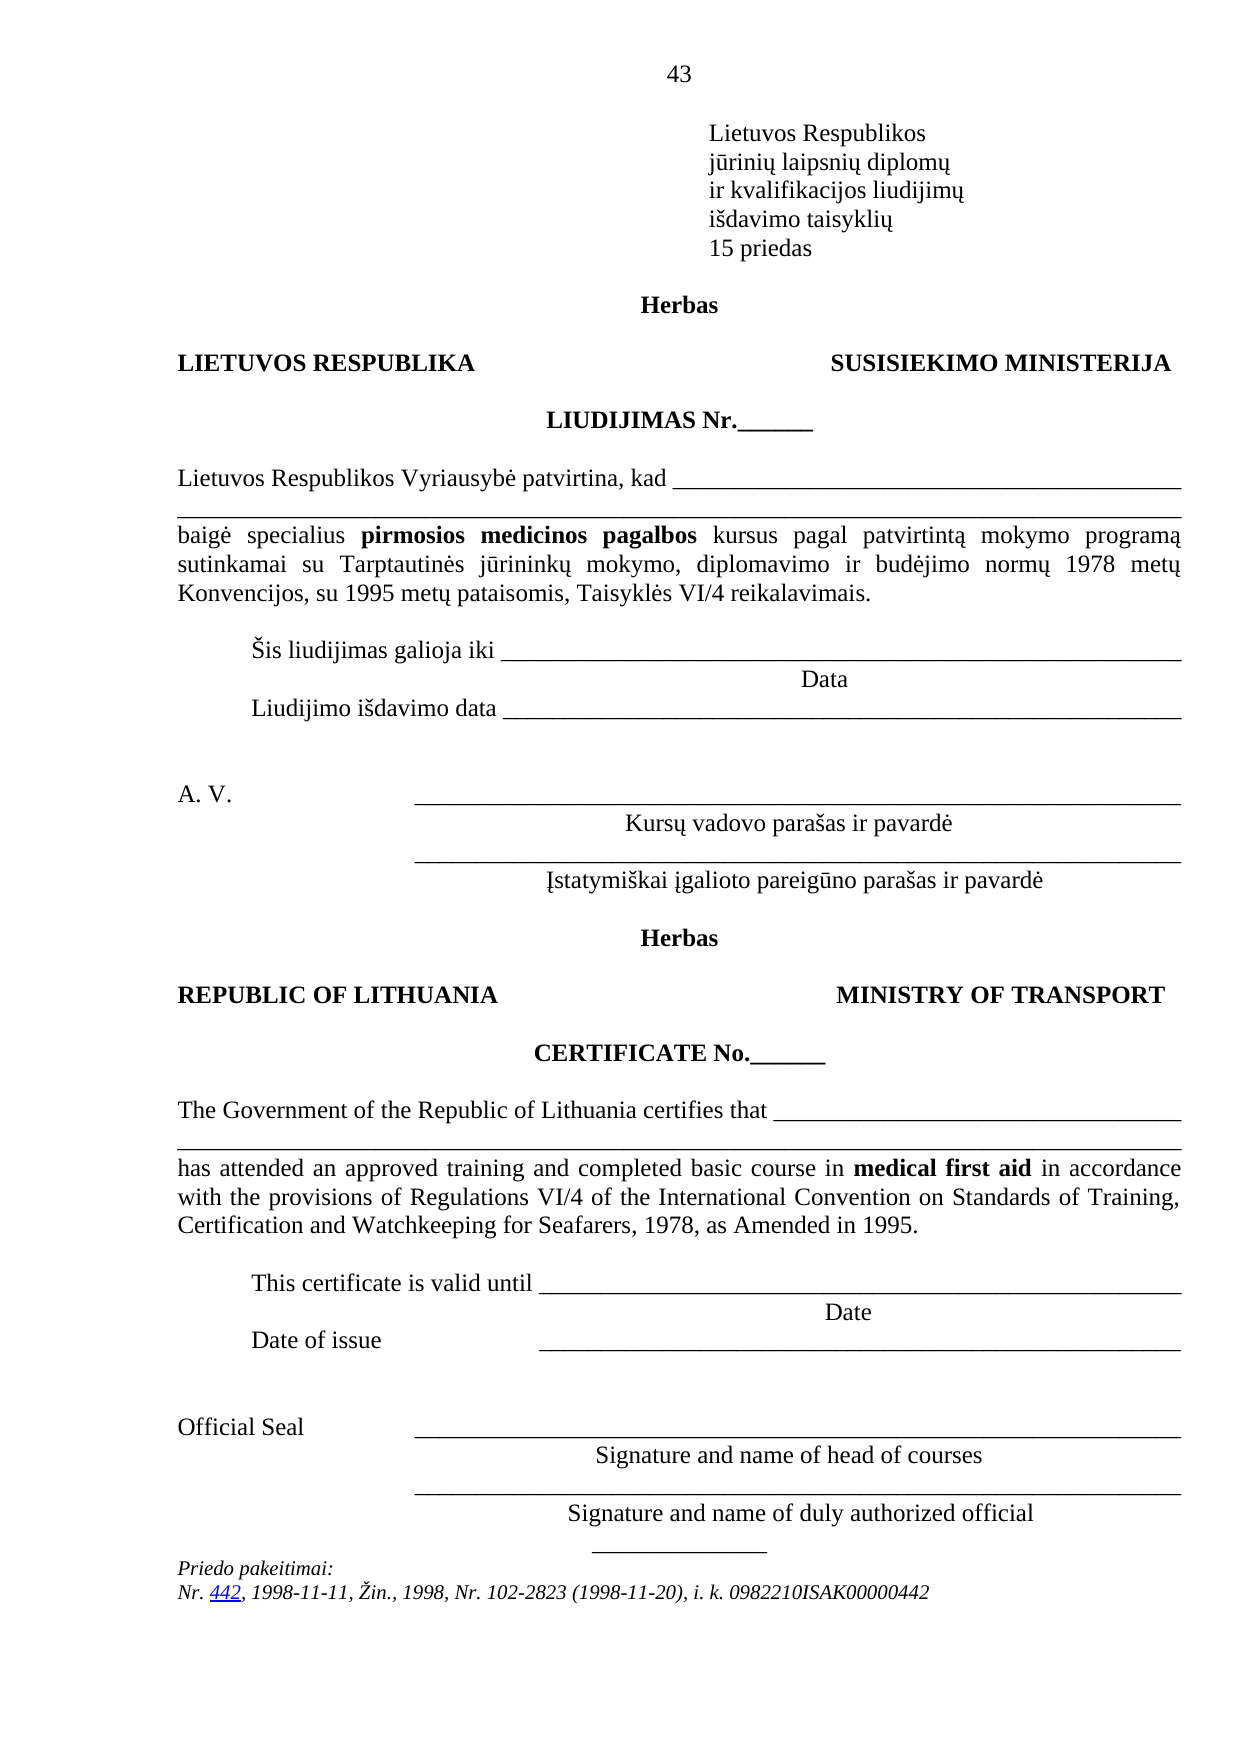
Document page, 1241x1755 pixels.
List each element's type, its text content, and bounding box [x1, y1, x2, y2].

text ______________ [177, 1527, 1181, 1556]
text Official Seal [177, 1412, 1181, 1441]
text Įstatymiškai įgalioto pareigūno parašas ir pavardė [177, 866, 1181, 894]
text 15 priedas [177, 233, 1181, 262]
text Kursų vadovo parašas ir pavardė [177, 808, 1181, 837]
text The Government of the Republic of Lithuania certifies that [177, 1096, 1181, 1124]
text Data [177, 664, 1181, 693]
text LIUDIJIMAS Nr.______ [177, 406, 1181, 434]
text This certificate is valid until [177, 1268, 1181, 1297]
text Šis liudijimas galioja iki [177, 636, 1181, 664]
text Nr. 442, 1998-11-11, Žin., 1998, Nr. 102-2823 (1998-11-20), i. k. 0982210ISAK00000442 [177, 1580, 1181, 1604]
text Date [177, 1297, 1181, 1326]
text LIETUVOS RESPUBLIKA SUSISIEKIMO MINISTERIJA [177, 348, 1181, 377]
text Date of issue [177, 1326, 1181, 1354]
text jūrinių laipsnių diplomų [177, 147, 1181, 176]
text baigė specialius pirmosios medicinos pagalbos kursus pagal patvirtintą mokymo programą sutinkamai su Tarptautinės jūrininkų mokymo, diplomavimo ir budėjimo normų 1978 metų Konvencijos, su 1995 metų pataisomis, Taisyklės VI/4 reikalavimais. [177, 521, 1181, 607]
text Lietuvos Respublikos Vyriausybė patvirtina, kad [177, 463, 1181, 492]
text ir kvalifikacijos liudijimų [177, 176, 1181, 204]
text Liudijimo išdavimo data [177, 693, 1181, 722]
text Herbas [177, 291, 1181, 319]
text Priedo pakeitimai: [177, 1556, 1181, 1580]
text CERTIFICATE No.______ [177, 1038, 1181, 1067]
text Lietuvos Respublikos [709, 118, 1181, 147]
text REPUBLIC OF LITHUANIA MINISTRY OF TRANSPORT [177, 981, 1181, 1009]
text išdavimo taisyklių [177, 204, 1181, 233]
text Signature and name of duly authorized official [177, 1498, 1181, 1527]
text A. V. [177, 779, 1181, 808]
text has attended an approved training and completed basic course in medical first aid in accordance with the provisions of Regulations VI/4 of the International Convention on Standards of Training, Certification and Watchkeeping for Seafarers, 1978, as Amended in 1995. [177, 1153, 1181, 1239]
text Signature and name of head of courses [177, 1441, 1181, 1469]
text Herbas [177, 923, 1181, 952]
